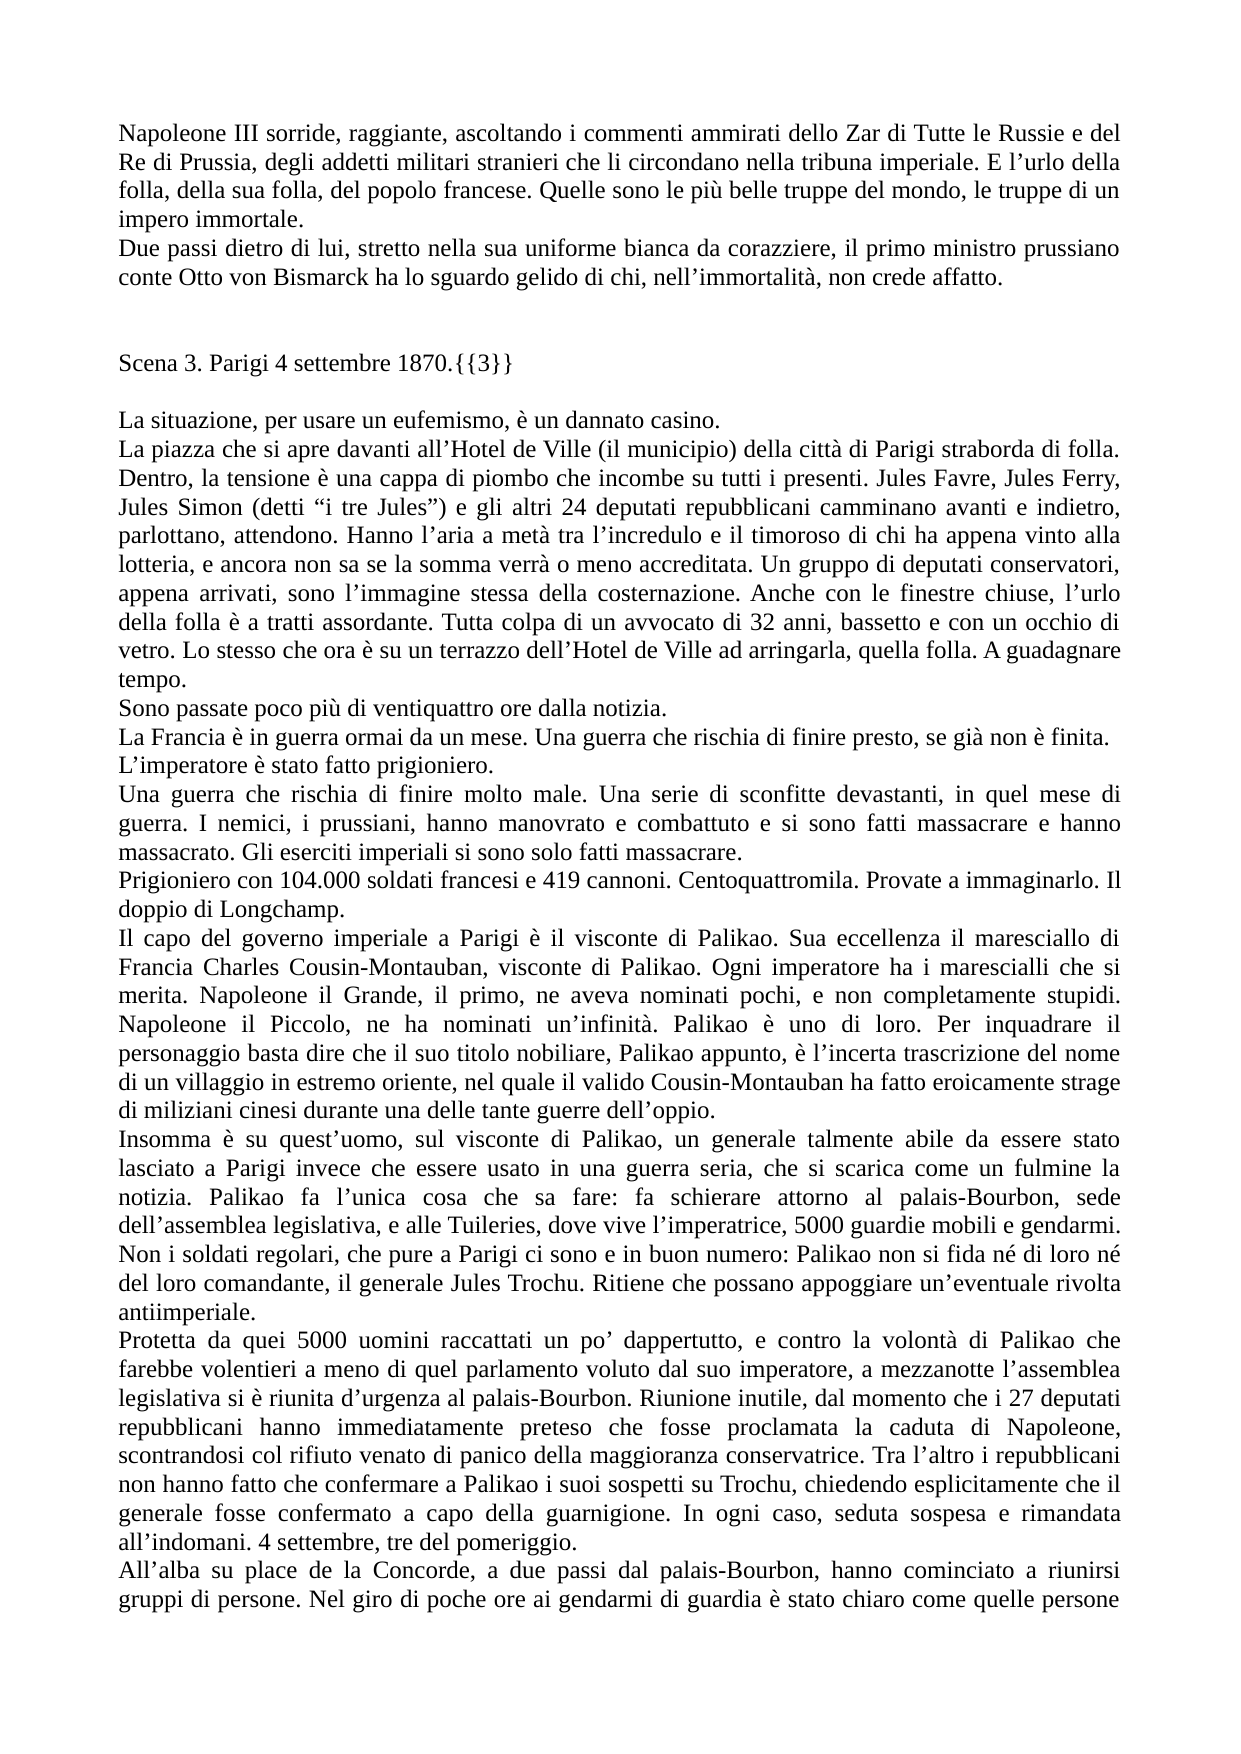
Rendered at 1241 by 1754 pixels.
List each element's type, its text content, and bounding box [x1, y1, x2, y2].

text La Francia è in guerra ormai da un mese. Una guerra che rischia di finire presto, se già non è finita. [118, 722, 1122, 751]
text Insomma è su quest’uomo, sul visconte di Palikao, un generale talmente abile da essere stato lasciato a Parigi invece che essere usato in una guerra seria, che si scarica come un fulmine la notizia. Palikao fa l’unica cosa che sa fare: fa schierare attorno al palais-Bourbon, sede dell’assemblea legislativa, e alle Tuileries, dove vive l’imperatrice, 5000 guardie mobili e gendarmi. Non i soldati regolari, che pure a Parigi ci sono e in buon numero: Palikao non si fida né di loro né del loro comandante, il generale Jules Trochu. Ritiene che possano appoggiare un’eventuale rivolta antiimperiale. Protetta da quei 5000 uomini raccattati un po’ dappertutto, e contro la volontà di Palikao che farebbe volentieri a meno di quel parlamento voluto dal suo imperatore, a mezzanotte l’assemblea legislativa si è riunita d’urgenza al palais-Bourbon. Riunione inutile, dal momento che i 27 deputati repubblicani hanno immediatamente preteso che fosse proclamata la caduta di Napoleone, scontrandosi col rifiuto venato di panico della maggioranza conservatrice. Tra l’altro i repubblicani non hanno fatto che confermare a Palikao i suoi sospetti su Trochu, chiedendo esplicitamente che il generale fosse confermato a capo della guarnigione. In ogni caso, seduta sospesa e rimandata all’indomani. 4 settembre, tre del pomeriggio. [118, 1124, 1122, 1556]
text Napoleone III sorride, raggiante, ascoltando i commenti ammirati dello Zar di Tutte le Russie e del Re di Prussia, degli addetti militari stranieri che li circondano nella tribuna imperiale. E l’urlo della folla, della sua folla, del popolo francese. Quelle sono le più belle truppe del mondo, le truppe di un impero immortale. [118, 118, 1122, 233]
text Una guerra che rischia di finire molto male. Una serie di sconfitte devastanti, in quel mese di guerra. I nemici, i prussiani, hanno manovrato e combattuto e si sono fatti massacrare e hanno massacrato. Gli eserciti imperiali si sono solo fatti massacrare. [118, 779, 1122, 866]
text Scena 3. Parigi 4 settembre 1870.{{3}} [118, 348, 1122, 377]
text Prigioniero con 104.000 soldati francesi e 419 cannoni. Centoquattromila. Provate a immaginarlo. Il doppio di Longchamp. [118, 866, 1122, 923]
text L’imperatore è stato fatto prigioniero. [118, 751, 1122, 779]
text La piazza che si apre davanti all’Hotel de Ville (il municipio) della città di Parigi straborda di folla. Dentro, la tensione è una cappa di piombo che incombe su tutti i presenti. Jules Favre, Jules Ferry, Jules Simon (detti “i tre Jules”) e gli altri 24 deputati repubblicani camminano avanti e indietro, parlottano, attendono. Hanno l’aria a metà tra l’incredulo e il timoroso di chi ha appena vinto alla lotteria, e ancora non sa se la somma verrà o meno accreditata. Un gruppo di deputati conservatori, appena arrivati, sono l’immagine stessa della costernazione. Anche con le finestre chiuse, l’urlo della folla è a tratti assordante. Tutta colpa di un avvocato di 32 anni, bassetto e con un occhio di vetro. Lo stesso che ora è su un terrazzo dell’Hotel de Ville ad arringarla, quella folla. A guadagnare tempo. Sono passate poco più di ventiquattro ore dalla notizia. [118, 434, 1122, 722]
text La situazione, per usare un eufemismo, è un dannato casino. [118, 406, 1122, 434]
text Il capo del governo imperiale a Parigi è il visconte di Palikao. Sua eccellenza il maresciallo di Francia Charles Cousin-Montauban, visconte di Palikao. Ogni imperatore ha i marescialli che si merita. Napoleone il Grande, il primo, ne aveva nominati pochi, e non completamente stupidi. Napoleone il Piccolo, ne ha nominati un’infinità. Palikao è uno di loro. Per inquadrare il personaggio basta dire che il suo titolo nobiliare, Palikao appunto, è l’incerta trascrizione del nome di un villaggio in estremo oriente, nel quale il valido Cousin-Montauban ha fatto eroicamente strage di miliziani cinesi durante una delle tante guerre dell’oppio. [118, 923, 1122, 1124]
text Due passi dietro di lui, stretto nella sua uniforme bianca da corazziere, il primo ministro prussiano conte Otto von Bismarck ha lo sguardo gelido di chi, nell’immortalità, non crede affatto. [118, 233, 1122, 291]
text All’alba su place de la Concorde, a due passi dal palais-Bourbon, hanno cominciato a riunirsi gruppi di persone. Nel giro di poche ore ai gendarmi di guardia è stato chiaro come quelle persone [118, 1556, 1122, 1613]
